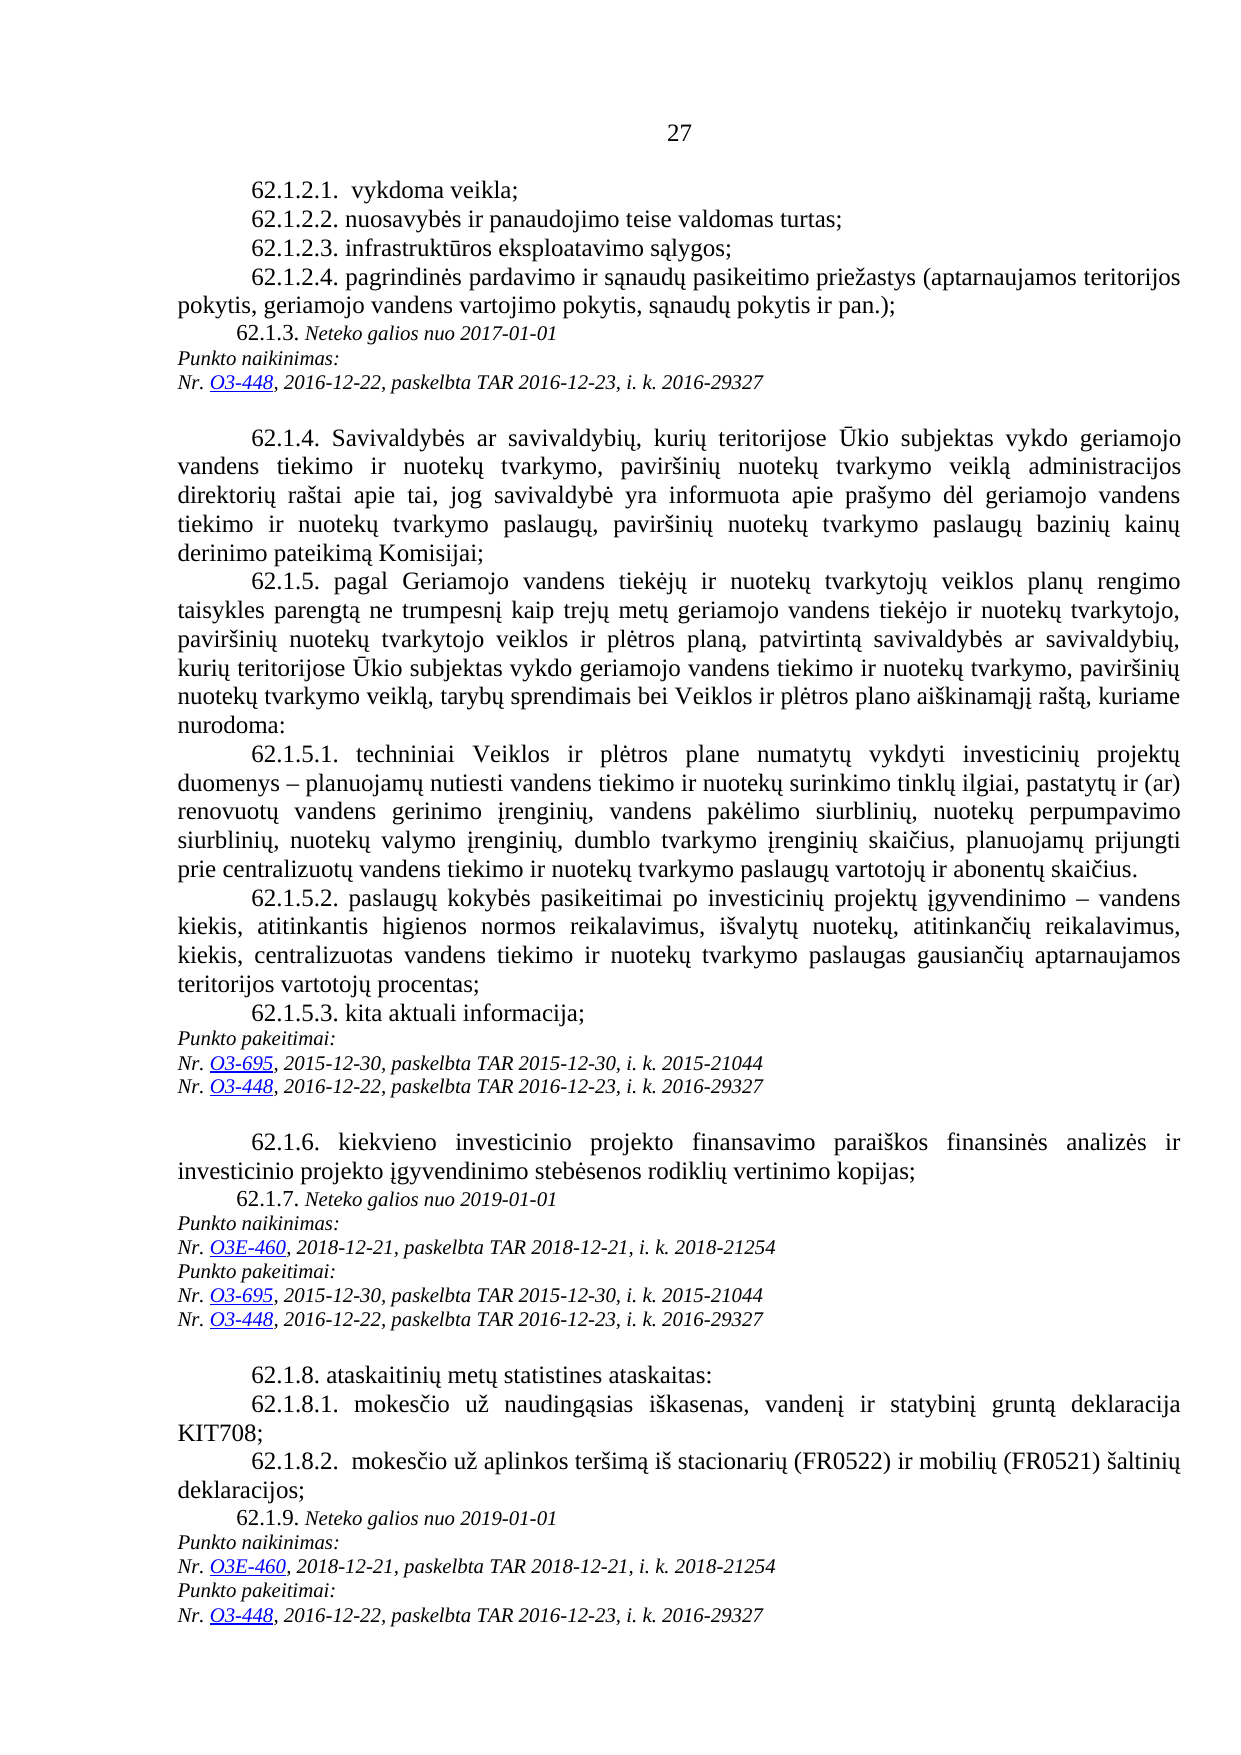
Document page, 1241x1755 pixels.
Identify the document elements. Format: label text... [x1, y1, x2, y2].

text Nr. O3-448, 2016-12-22, paskelbta TAR 2016-12-23, i. k. 2016-29327 [177, 1307, 1181, 1331]
text 62.1.2.3. infrastruktūros eksploatavimo sąlygos; [251, 233, 1181, 262]
text Nr. O3-448, 2016-12-22, paskelbta TAR 2016-12-23, i. k. 2016-29327 [177, 370, 1181, 394]
text 62.1.4. Savivaldybės ar savivaldybių, kurių teritorijose Ūkio subjektas vykdo geriamojo vandens tiekimo ir nuotekų tvarkymo, paviršinių nuotekų tvarkymo veiklą administracijos direktorių raštai apie tai, jog savivaldybė yra informuota apie prašymo dėl geriamojo vandens tiekimo ir nuotekų tvarkymo paslaugų, paviršinių nuotekų tvarkymo paslaugų bazinių kainų derinimo pateikimą Komisijai; [177, 423, 1181, 566]
text Nr. O3-448, 2016-12-22, paskelbta TAR 2016-12-23, i. k. 2016-29327 [177, 1602, 1181, 1627]
text Nr. O3-695, 2015-12-30, paskelbta TAR 2015-12-30, i. k. 2015-21044 [177, 1283, 1181, 1307]
text 62.1.2.2. nuosavybės ir panaudojimo teise valdomas turtas; [251, 204, 1181, 233]
text Nr. O3E-460, 2018-12-21, paskelbta TAR 2018-12-21, i. k. 2018-21254 [177, 1235, 1181, 1259]
text 62.1.5. pagal Geriamojo vandens tiekėjų ir nuotekų tvarkytojų veiklos planų rengimo taisykles parengtą ne trumpesnį kaip trejų metų geriamojo vandens tiekėjo ir nuotekų tvarkytojo, paviršinių nuotekų tvarkytojo veiklos ir plėtros planą, patvirtintą savivaldybės ar savivaldybių, kurių teritorijose Ūkio subjektas vykdo geriamojo vandens tiekimo ir nuotekų tvarkymo, paviršinių nuotekų tvarkymo veiklą, tarybų sprendimais bei Veiklos ir plėtros plano aiškinamąjį raštą, kuriame nurodoma: [177, 566, 1181, 739]
text 62.1.2.1. vykdoma veikla; [251, 176, 1181, 204]
text 62.1.6. kiekvieno investicinio projekto finansavimo paraiškos finansinės analizės ir investicinio projekto įgyvendinimo stebėsenos rodiklių vertinimo kopijas; [177, 1127, 1181, 1185]
text 62.1.3. Neteko galios nuo 2017-01-01 [177, 319, 1181, 346]
text Nr. O3-448, 2016-12-22, paskelbta TAR 2016-12-23, i. k. 2016-29327 [177, 1074, 1181, 1098]
text Punkto naikinimas: [177, 1530, 1181, 1554]
text Punkto pakeitimai: [177, 1259, 1181, 1283]
text Punkto pakeitimai: [177, 1578, 1181, 1602]
text 62.1.5.3. kita aktuali informacija; [177, 998, 1181, 1026]
text 62.1.9. Neteko galios nuo 2019-01-01 [177, 1504, 1181, 1530]
text 62.1.7. Neteko galios nuo 2019-01-01 [177, 1185, 1181, 1211]
text 62.1.5.2. paslaugų kokybės pasikeitimai po investicinių projektų įgyvendinimo – vandens kiekis, atitinkantis higienos normos reikalavimus, išvalytų nuotekų, atitinkančių reikalavimus, kiekis, centralizuotas vandens tiekimo ir nuotekų tvarkymo paslaugas gausiančių aptarnaujamos teritorijos vartotojų procentas; [177, 883, 1181, 998]
text Punkto pakeitimai: [177, 1026, 1181, 1050]
text 62.1.2.4. pagrindinės pardavimo ir sąnaudų pasikeitimo priežastys (aptarnaujamos teritorijos pokytis, geriamojo vandens vartojimo pokytis, sąnaudų pokytis ir pan.); [177, 262, 1181, 319]
text 62.1.8.1. mokesčio už naudingąsias iškasenas, vandenį ir statybinį gruntą deklaracija KIT708; [177, 1389, 1181, 1446]
text Punkto naikinimas: [177, 1211, 1181, 1235]
text Punkto naikinimas: [177, 346, 1181, 370]
text 62.1.8. ataskaitinių metų statistines ataskaitas: [251, 1360, 1181, 1389]
text 62.1.8.2. mokesčio už aplinkos teršimą iš stacionarių (FR0522) ir mobilių (FR0521) šaltinių deklaracijos; [177, 1446, 1181, 1504]
text Nr. O3-695, 2015-12-30, paskelbta TAR 2015-12-30, i. k. 2015-21044 [177, 1050, 1181, 1074]
text 62.1.5.1. techniniai Veiklos ir plėtros plane numatytų vykdyti investicinių projektų duomenys – planuojamų nutiesti vandens tiekimo ir nuotekų surinkimo tinklų ilgiai, pastatytų ir (ar) renovuotų vandens gerinimo įrenginių, vandens pakėlimo siurblinių, nuotekų perpumpavimo siurblinių, nuotekų valymo įrenginių, dumblo tvarkymo įrenginių skaičius, planuojamų prijungti prie centralizuotų vandens tiekimo ir nuotekų tvarkymo paslaugų vartotojų ir abonentų skaičius. [177, 739, 1181, 883]
text Nr. O3E-460, 2018-12-21, paskelbta TAR 2018-12-21, i. k. 2018-21254 [177, 1554, 1181, 1578]
